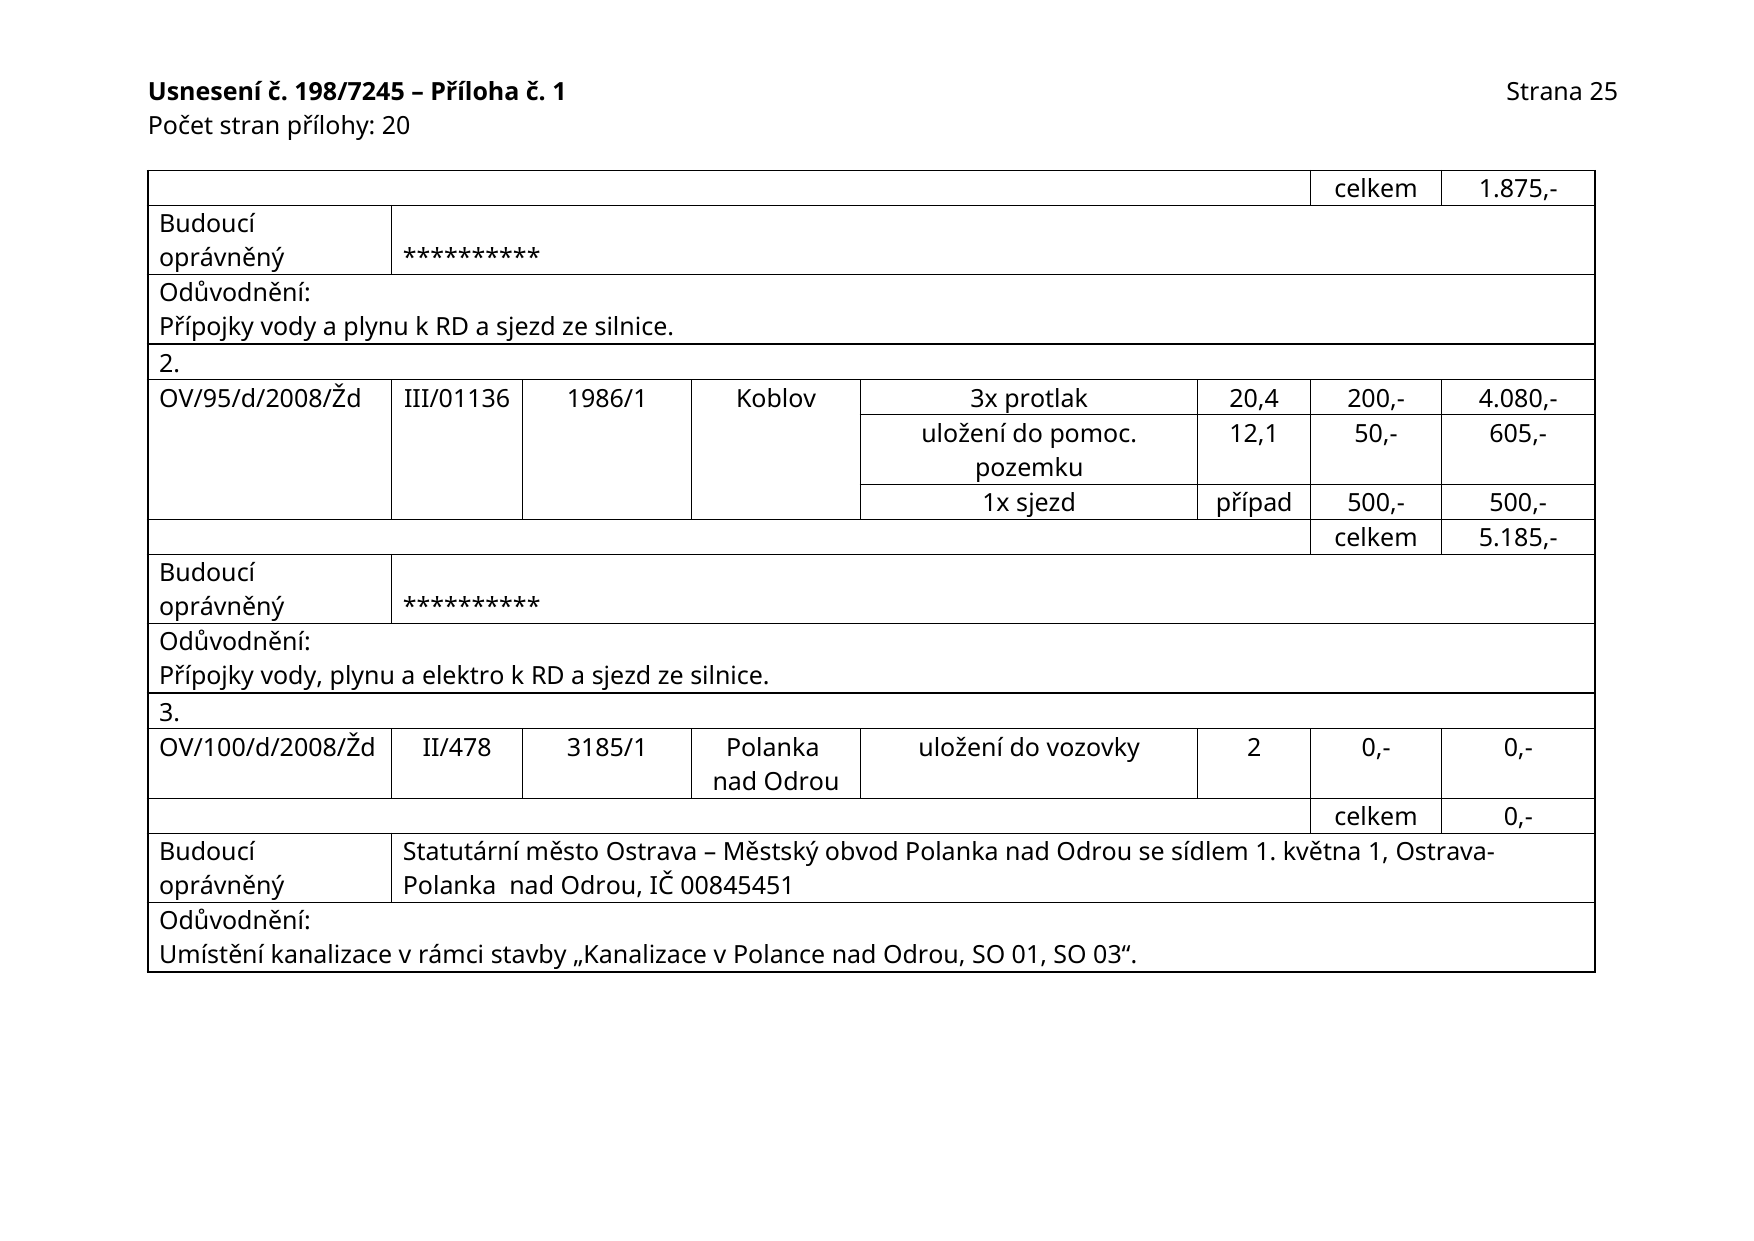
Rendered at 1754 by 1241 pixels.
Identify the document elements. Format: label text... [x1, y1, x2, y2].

table_header 20,4 [1198, 380, 1310, 414]
table_cell 0,- [1311, 729, 1441, 797]
table_cell [149, 799, 1310, 832]
table_cell 3185/1 [523, 729, 691, 797]
table_cell Odůvodnění: Přípojky vody a plynu k RD a sjezd ze silnice. [149, 275, 1594, 343]
table_cell 3. [149, 694, 1594, 728]
table_cell 50,- [1311, 415, 1441, 483]
table_cell Odůvodnění: Umístění kanalizace v rámci stavby „Kanalizace v Polance nad Odrou, SO 01, SO 03“. [149, 903, 1594, 971]
table_cell 500,- [1311, 485, 1441, 519]
table_cell 605,- [1442, 415, 1594, 483]
table_cell Odůvodnění: Přípojky vody, plynu a elektro k RD a sjezd ze silnice. [149, 624, 1594, 692]
table_cell celkem [1311, 799, 1441, 832]
table_cell 500,- [1442, 485, 1594, 519]
table_cell III/01136 [392, 380, 522, 519]
table_header 4.080,- [1442, 380, 1594, 414]
table_cell celkem [1311, 171, 1441, 205]
table_header 200,- [1311, 380, 1441, 414]
table_cell Koblov [692, 380, 860, 519]
table_cell 5.185,- [1442, 520, 1594, 554]
table_cell Statutární město Ostrava – Městský obvod Polanka nad Odrou se sídlem 1. května 1, Ostrava-Polanka nad Odrou, IČ 00845451 [392, 834, 1594, 902]
table_cell uložení do pomoc. pozemku [861, 415, 1197, 483]
table_cell 12,1 [1198, 415, 1310, 483]
table_cell 1x sjezd [861, 485, 1197, 519]
table_cell Budoucí oprávněný [149, 834, 391, 902]
table_cell ********** [392, 555, 1594, 623]
table_cell Budoucí oprávněný [149, 206, 391, 274]
table_cell [149, 171, 1310, 205]
table_cell případ [1198, 485, 1310, 519]
table_cell celkem [1311, 520, 1441, 554]
table_cell 0,- [1442, 729, 1594, 797]
table_cell ********** [392, 206, 1594, 274]
table_cell II/478 [392, 729, 522, 797]
table_cell 1.875,- [1442, 171, 1594, 205]
table_cell Polanka nad Odrou [692, 729, 860, 797]
table_cell 0,- [1442, 799, 1594, 832]
table_cell 1986/1 [523, 380, 691, 519]
table_cell OV/95/d/2008/Žd [149, 380, 391, 519]
table_cell uložení do vozovky [861, 729, 1197, 797]
table_cell [149, 520, 1310, 554]
table_cell Budoucí oprávněný [149, 555, 391, 623]
table_header 3x protlak [861, 380, 1197, 414]
table_cell 2. [149, 345, 1594, 379]
table_cell 2 [1198, 729, 1310, 797]
table_cell OV/100/d/2008/Žd [149, 729, 391, 797]
